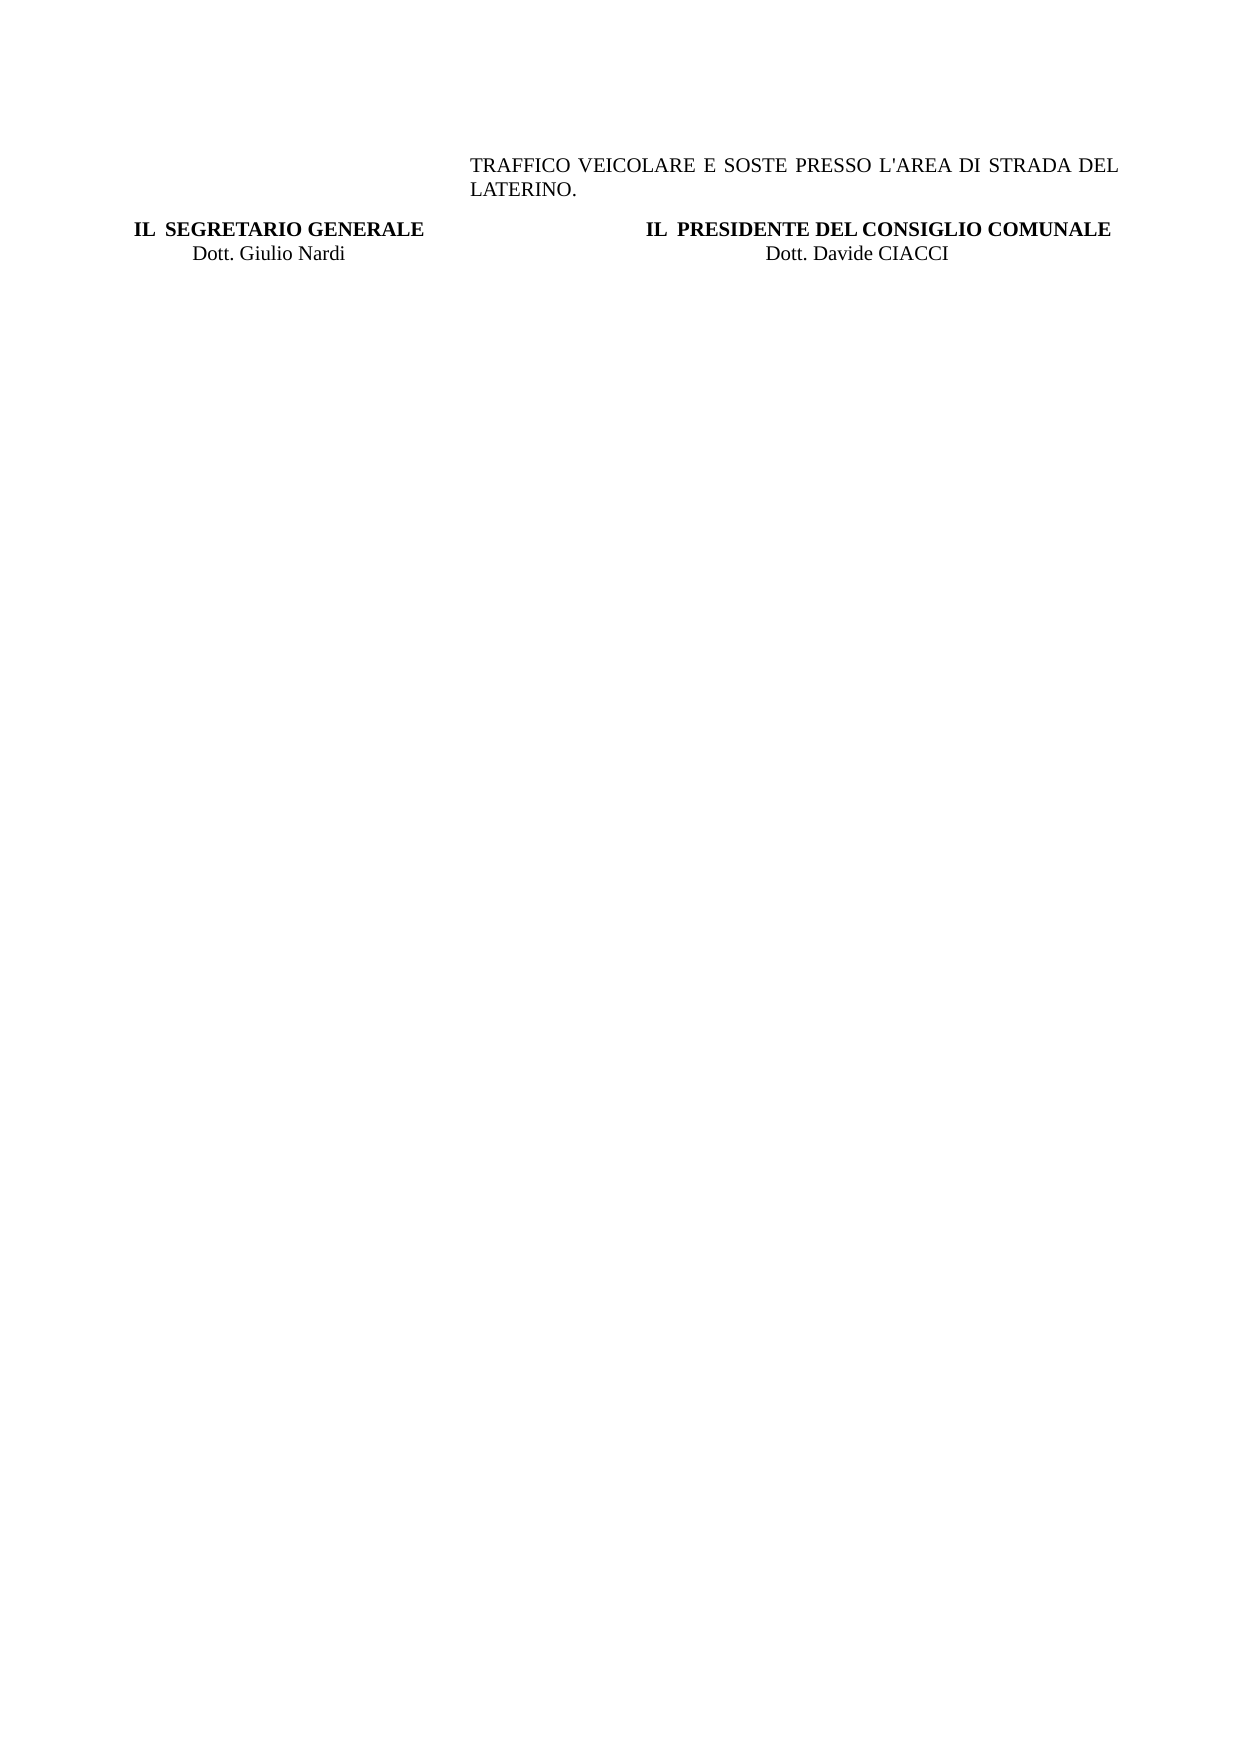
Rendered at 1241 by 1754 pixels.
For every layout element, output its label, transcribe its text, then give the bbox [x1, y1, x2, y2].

table_cell [113, 148, 151, 217]
table_cell TRAFFICO VEICOLARE E SOSTE PRESSO L'AREA DI STRADA DEL LATERINO. [464, 148, 1125, 217]
table_cell [151, 148, 354, 217]
text Dott. Giulio Nardi Dott. Davide CIACCI [118, 241, 1122, 265]
table_cell [355, 148, 403, 217]
table_cell [403, 148, 464, 217]
text IL SEGRETARIO GENERALE IL PRESIDENTE DEL CONSIGLIO COMUNALE [118, 217, 1122, 241]
